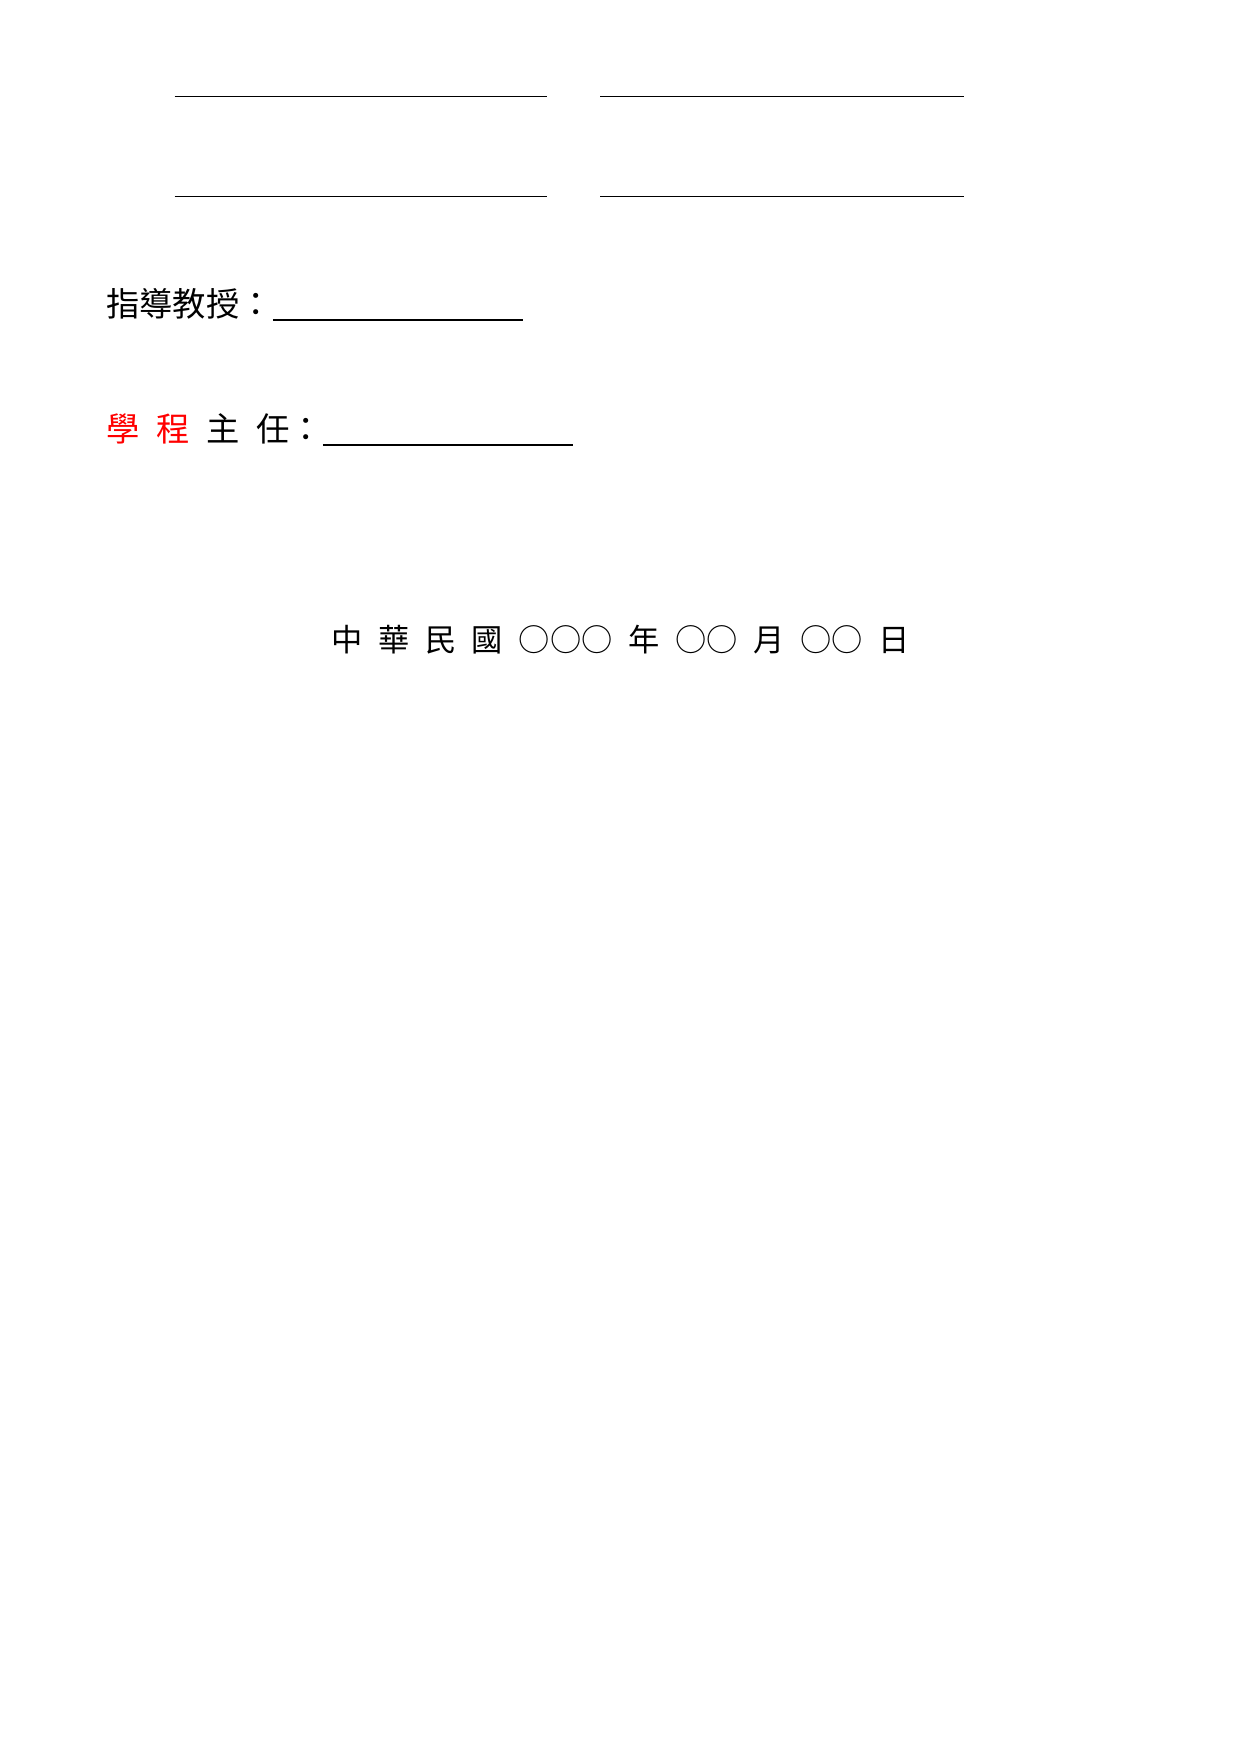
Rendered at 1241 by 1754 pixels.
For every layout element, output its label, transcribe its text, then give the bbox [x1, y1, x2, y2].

table_cell [175, 97, 547, 196]
table_cell [547, 96, 600, 196]
table_cell [600, 97, 964, 196]
text 指導教授： [106, 260, 1181, 322]
text 中 華 民 國 ○○○ 年 ○○ 月 ○○ 日 [59, 596, 1181, 659]
text 學 程 主 任： [106, 385, 1181, 447]
